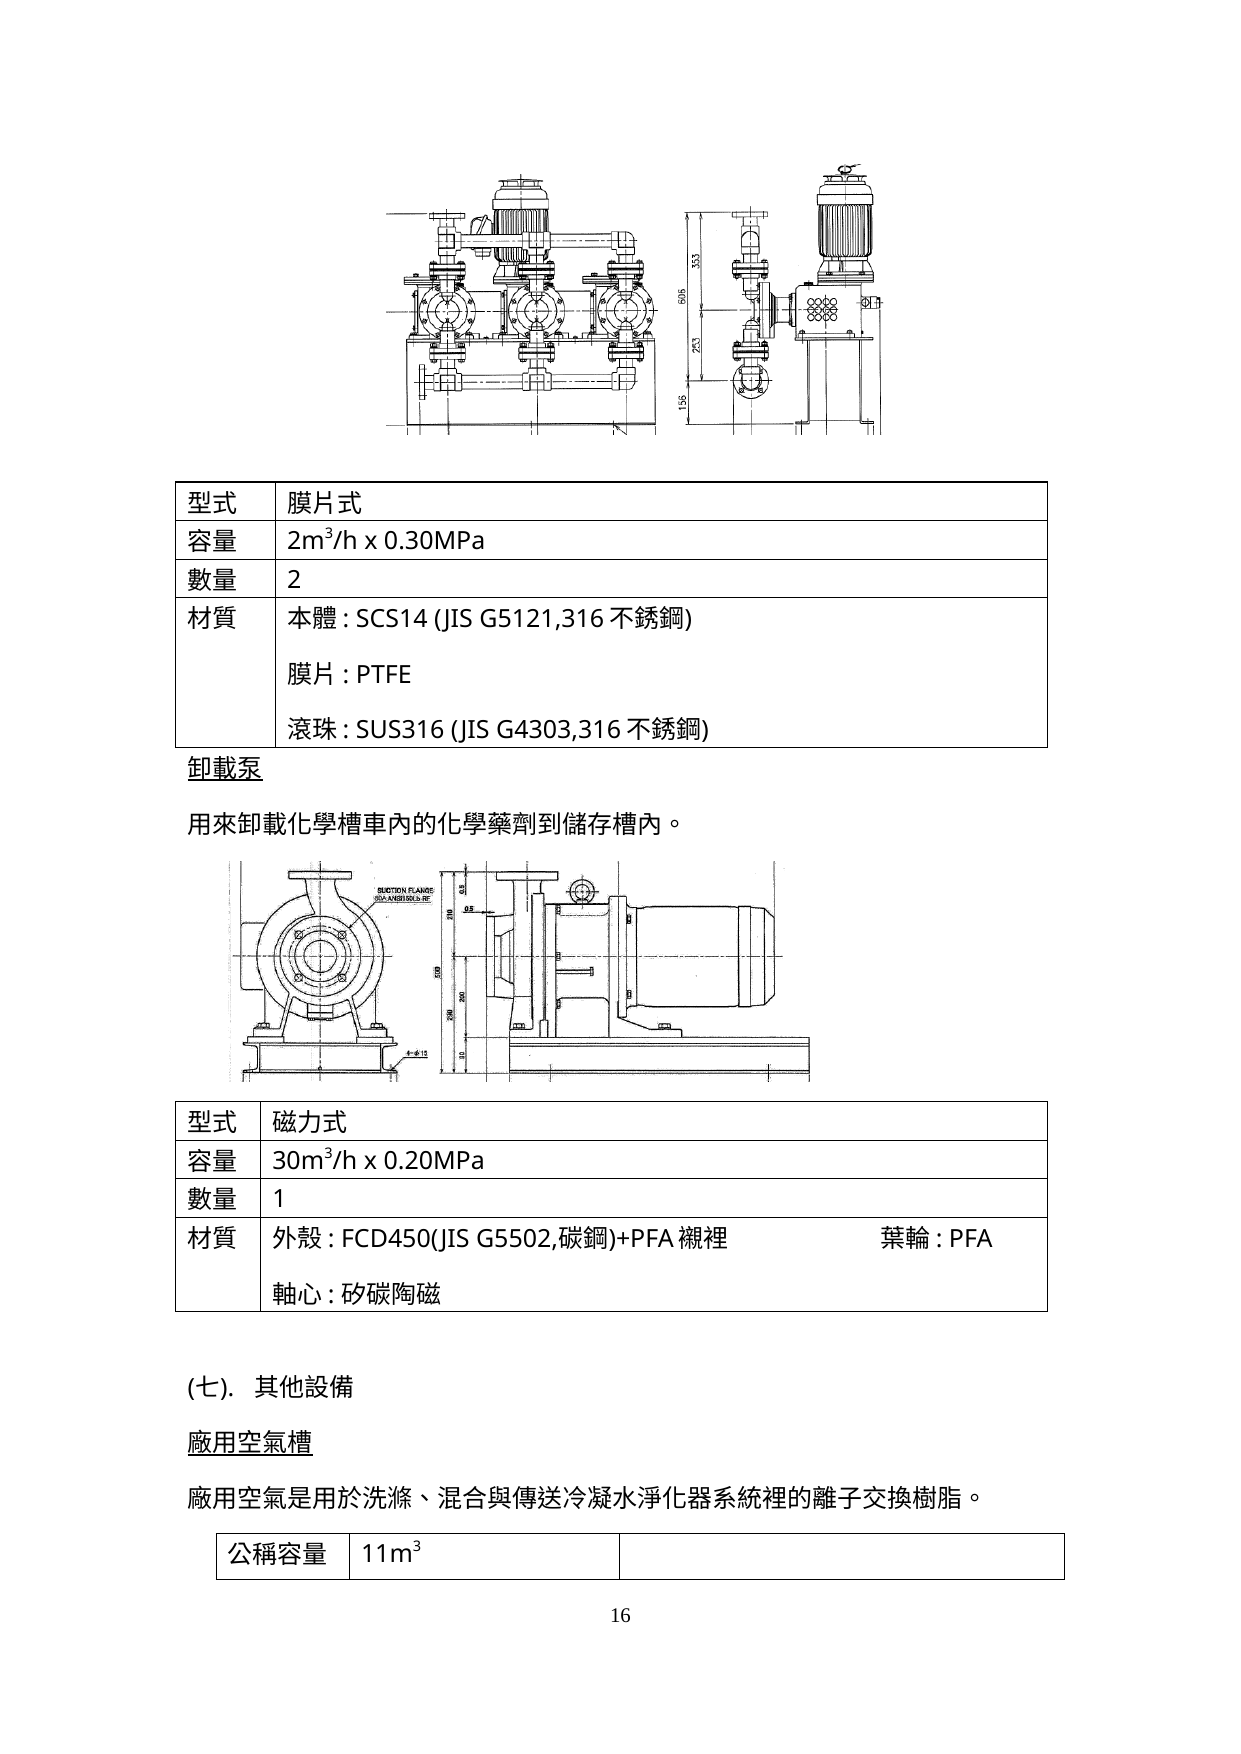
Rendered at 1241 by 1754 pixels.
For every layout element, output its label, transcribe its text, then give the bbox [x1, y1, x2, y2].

table_header 膜片式 [276, 483, 1047, 520]
table_cell 本體 : SCS14 (JIS G5121,316不銹鋼) 膜片 : PTFE 滾珠 : SUS316 (JIS G4303,316不銹鋼) [276, 598, 1047, 747]
text 卸載泵 [187, 748, 1053, 785]
table_cell 容量 [176, 1141, 260, 1178]
table_header 型式 [176, 483, 275, 520]
text 廠用空氣是用於洗滌、混合與傳送冷凝水淨化器系統裡的離子交換樹脂。 [187, 1478, 1053, 1515]
table_cell 材質 [176, 1218, 260, 1311]
table_cell 容量 [176, 521, 275, 558]
table_cell 2 [276, 560, 1047, 597]
table_header 磁力式 [261, 1102, 1047, 1140]
table_cell 數量 [176, 560, 275, 597]
text 廠用空氣槽 [187, 1422, 1053, 1459]
table_header 公稱容量 [217, 1534, 349, 1579]
picture [228, 861, 818, 1082]
table_cell 數量 [176, 1179, 260, 1217]
table_cell 外殼 : FCD450(JIS G5502,碳鋼)+PFA襯裡 葉輪 : PFA 軸心 : 矽碳陶磁 [261, 1218, 1047, 1311]
table_cell 材質 [176, 598, 275, 747]
table_header [620, 1534, 1064, 1579]
table_header 型式 [176, 1102, 260, 1140]
table_cell 1 [261, 1179, 1047, 1217]
table_cell 2m3/h x 0.30MPa [276, 521, 1047, 558]
text 用來卸載化學槽車內的化學藥劑到儲存槽內。 [187, 803, 1053, 841]
list 其他設備 [187, 1366, 1053, 1404]
table_cell 30m3/h x 0.20MPa [261, 1141, 1047, 1178]
table_header 11m3 [350, 1534, 619, 1579]
